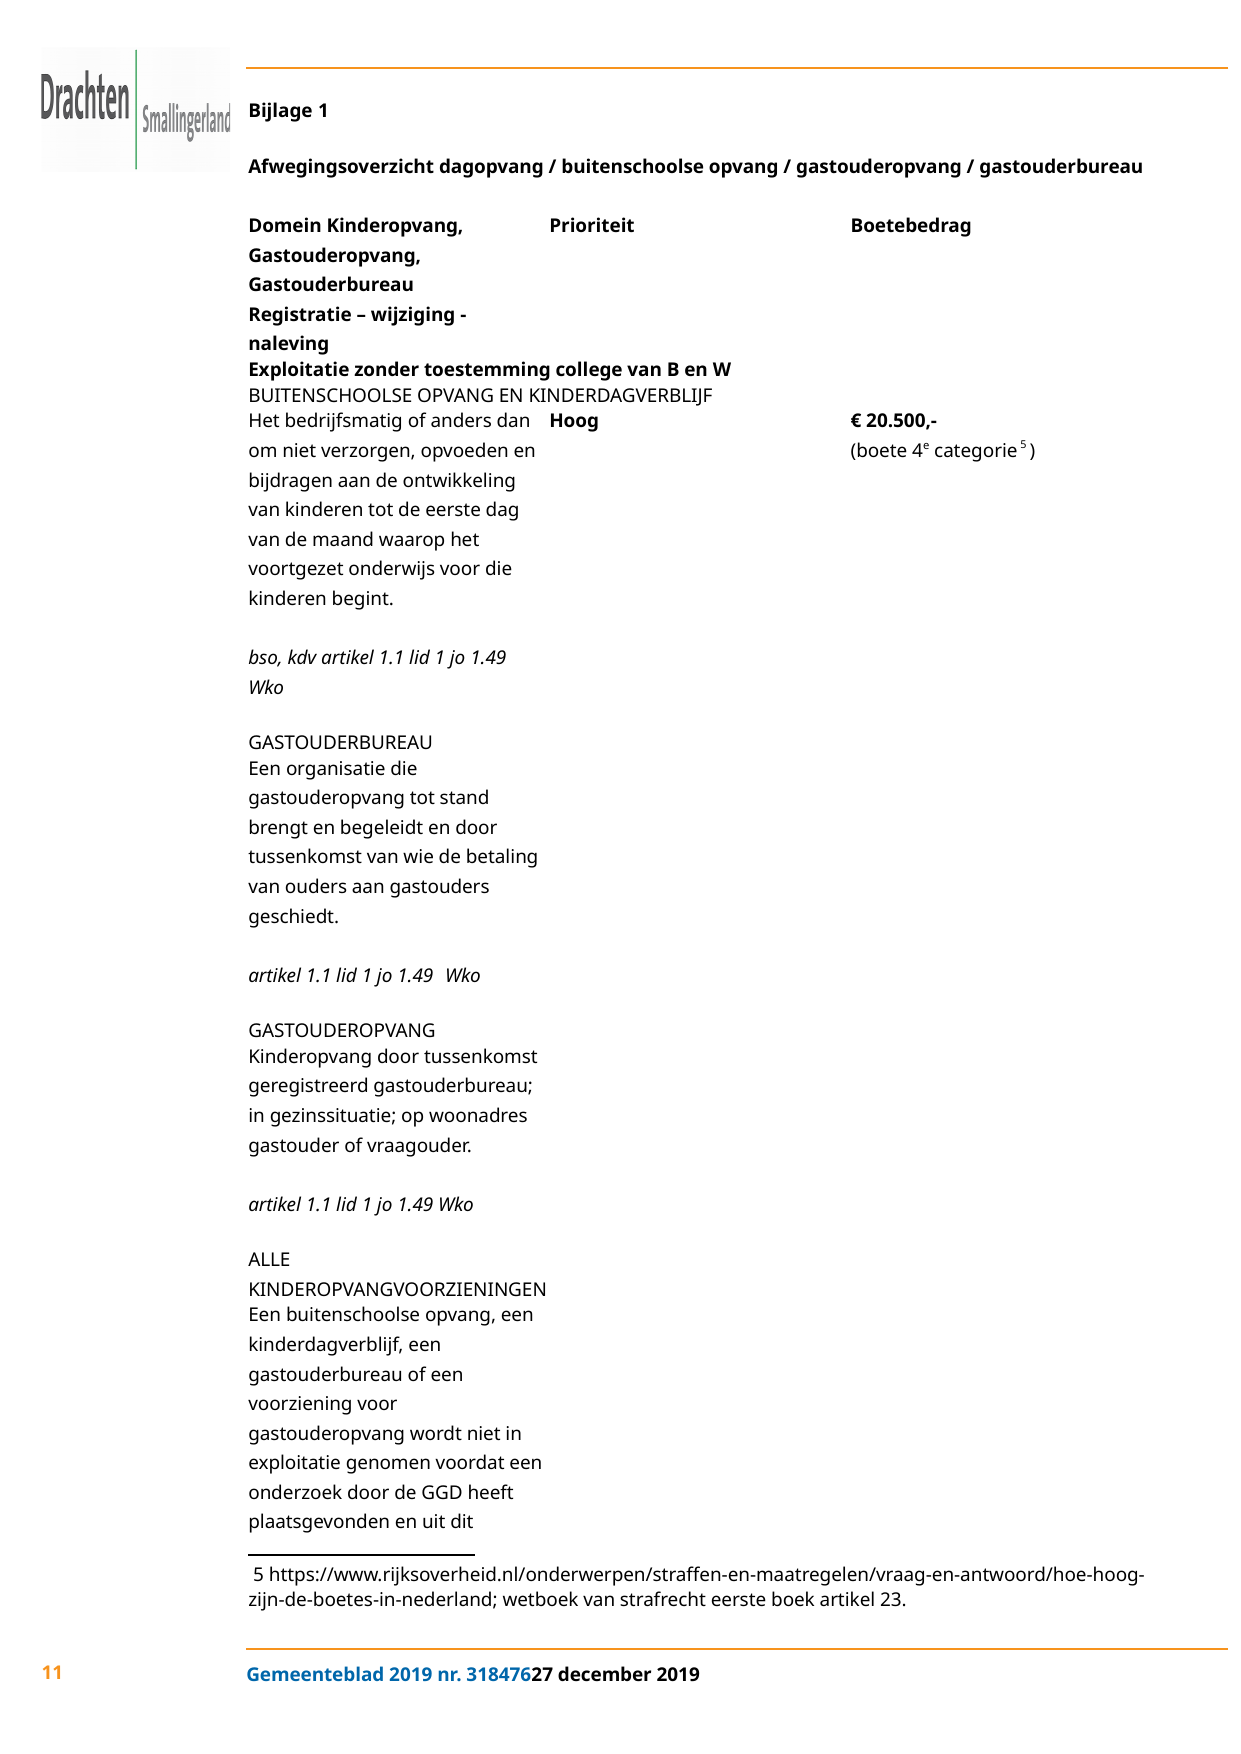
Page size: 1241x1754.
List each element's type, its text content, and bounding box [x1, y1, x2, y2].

text Afwegingsoverzicht dagopvang / buitenschoolse opvang / gastouderopvang / gastouderbureau [248, 153, 1152, 179]
table_cell Kinderopvang door tussenkomst geregistreerd gastouderbureau; in gezinssituatie; op woonadres gastouder of vraagouder. artikel 1.1 lid 1 jo 1.49 Wko [248, 1043, 549, 1246]
table_cell GASTOUDEROPVANG [248, 1018, 549, 1043]
text Bijlage 1 [248, 95, 1152, 123]
table_cell Een buitenschoolse opvang, een kinderdagverblijf, een gastouderbureau of een voorziening voor gastouderopvang wordt niet in exploitatie genomen voordat een onderzoek door de GGD heeft plaatsgevonden en uit dit [248, 1302, 549, 1534]
table_cell Exploitatie zonder toestemming college van B en W [248, 356, 1152, 382]
table_cell Hoog [549, 408, 850, 1534]
table_cell ALLE KINDEROPVANGVOORZIENINGEN [248, 1246, 549, 1302]
table_cell GASTOUDERBUREAU [248, 729, 549, 755]
table_cell € 20.500,- (boete 4e categorie) [850, 408, 1152, 1534]
table_cell Het bedrijfsmatig of anders dan om niet verzorgen, opvoeden en bijdragen aan de ontwikkeling van kinderen tot de eerste dag van de maand waarop het voortgezet onderwijs voor die kinderen begint. bso, kdv artikel 1.1 lid 1 jo 1.49 Wko [248, 408, 549, 729]
table_cell Een organisatie die gastouderopvang tot stand brengt en begeleidt en door tussenkomst van wie de betaling van ouders aan gastouders geschiedt. artikel 1.1 lid 1 jo 1.49 Wko [248, 755, 549, 1017]
picture [41, 47, 231, 172]
table_cell BUITENSCHOOLSE OPVANG EN KINDERDAGVERBLIJF [248, 382, 1152, 408]
table_header Prioriteit [549, 212, 850, 356]
table_header Boetebedrag [850, 212, 1152, 356]
table_header Domein Kinderopvang, Gastouderopvang, Gastouderbureau Registratie – wijziging - naleving [248, 212, 549, 356]
